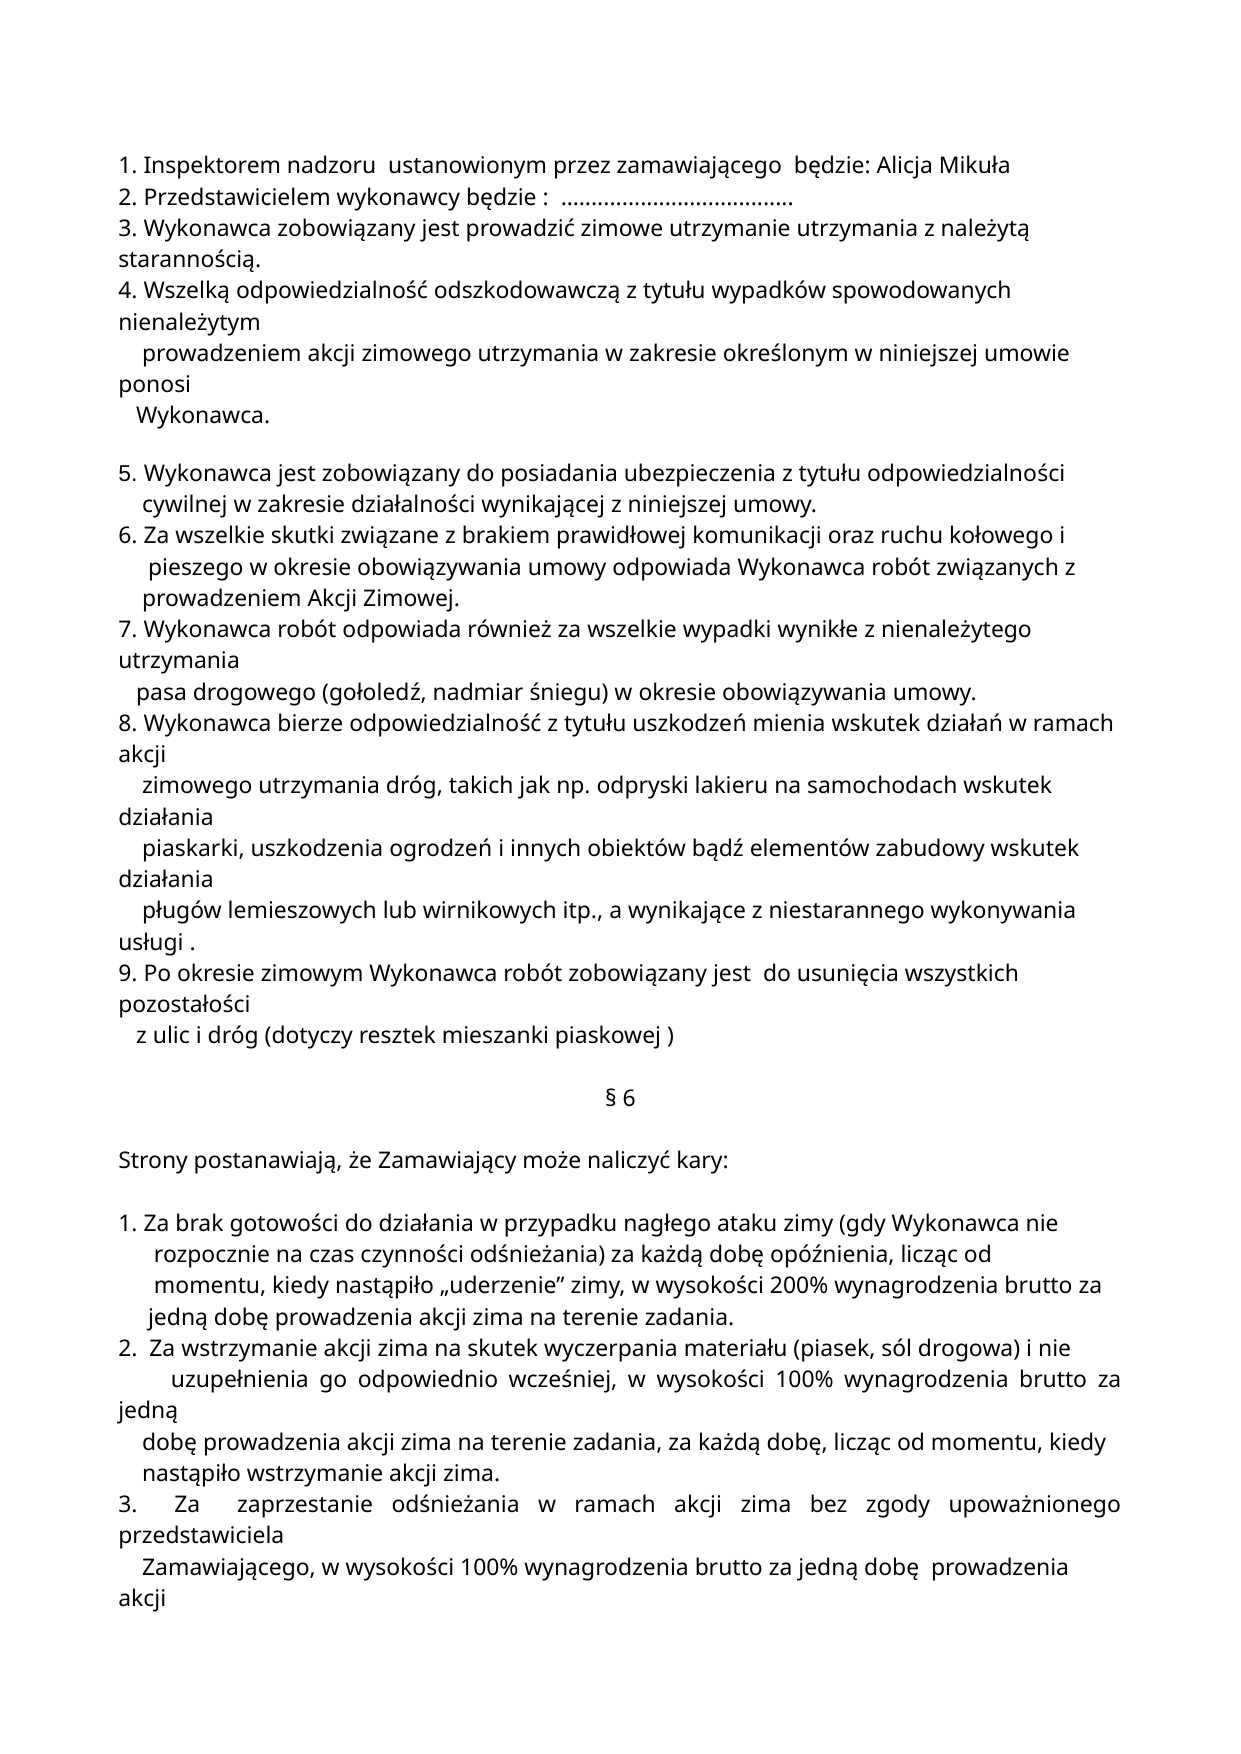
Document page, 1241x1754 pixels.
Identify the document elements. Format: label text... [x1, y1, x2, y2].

text 9. Po okresie zimowym Wykonawca robót zobowiązany jest do usunięcia wszystkich pozostałości [118, 957, 1122, 1019]
text 8. Wykonawca bierze odpowiedzialność z tytułu uszkodzeń mienia wskutek działań w ramach akcji [118, 707, 1122, 769]
text prowadzeniem akcji zimowego utrzymania w zakresie określonym w niniejszej umowie ponosi [118, 337, 1122, 399]
text momentu, kiedy nastąpiło „uderzenie” zimy, w wysokości 200% wynagrodzenia brutto za [118, 1269, 1122, 1301]
text 2. Za wstrzymanie akcji zima na skutek wyczerpania materiału (piasek, sól drogowa) i nie [118, 1332, 1122, 1363]
text 6. Za wszelkie skutki związane z brakiem prawidłowej komunikacji oraz ruchu kołowego i [118, 519, 1122, 551]
text Wykonawca. [118, 399, 1122, 431]
text z ulic i dróg (dotyczy resztek mieszanki piaskowej ) [118, 1019, 1122, 1051]
text pasa drogowego (gołoledź, nadmiar śniegu) w okresie obowiązywania umowy. [118, 676, 1122, 707]
text piaskarki, uszkodzenia ogrodzeń i innych obiektów bądź elementów zabudowy wskutek działania [118, 832, 1122, 894]
text uzupełnienia go odpowiednio wcześniej, w wysokości 100% wynagrodzenia brutto za jedną [118, 1363, 1122, 1426]
text cywilnej w zakresie działalności wynikającej z niniejszej umowy. [118, 488, 1122, 519]
text 5. Wykonawca jest zobowiązany do posiadania ubezpieczenia z tytułu odpowiedzialności [118, 457, 1122, 488]
text nastąpiło wstrzymanie akcji zima. [118, 1457, 1122, 1488]
text 1. Inspektorem nadzoru ustanowionym przez zamawiającego będzie: Alicja Mikuła [118, 149, 1122, 181]
text 4. Wszelką odpowiedzialność odszkodowawczą z tytułu wypadków spowodowanych nienależytym [118, 274, 1122, 337]
text pługów lemieszowych lub wirnikowych itp., a wynikające z niestarannego wykonywania usługi . [118, 894, 1122, 957]
text 1. Za brak gotowości do działania w przypadku nagłego ataku zimy (gdy Wykonawca nie [118, 1207, 1122, 1238]
text jedną dobę prowadzenia akcji zima na terenie zadania. [118, 1301, 1122, 1332]
text Strony postanawiają, że Zamawiający może naliczyć kary: [118, 1144, 1122, 1176]
text prowadzeniem Akcji Zimowej. [118, 582, 1122, 613]
text zimowego utrzymania dróg, takich jak np. odpryski lakieru na samochodach wskutek działania [118, 769, 1122, 832]
text 3. Za zaprzestanie odśnieżania w ramach akcji zima bez zgody upoważnionego przedstawiciela [118, 1488, 1122, 1551]
text § 6 [118, 1082, 1122, 1113]
text dobę prowadzenia akcji zima na terenie zadania, za każdą dobę, licząc od momentu, kiedy [118, 1426, 1122, 1457]
text pieszego w okresie obowiązywania umowy odpowiada Wykonawca robót związanych z [118, 551, 1122, 582]
text 7. Wykonawca robót odpowiada również za wszelkie wypadki wynikłe z nienależytego utrzymania [118, 613, 1122, 676]
text 3. Wykonawca zobowiązany jest prowadzić zimowe utrzymanie utrzymania z należytą starannością. [118, 212, 1122, 274]
text rozpocznie na czas czynności odśnieżania) za każdą dobę opóźnienia, licząc od [118, 1238, 1122, 1269]
text Zamawiającego, w wysokości 100% wynagrodzenia brutto za jedną dobę prowadzenia akcji [118, 1551, 1122, 1613]
text 2. Przedstawicielem wykonawcy będzie : …................................... [118, 181, 1122, 212]
